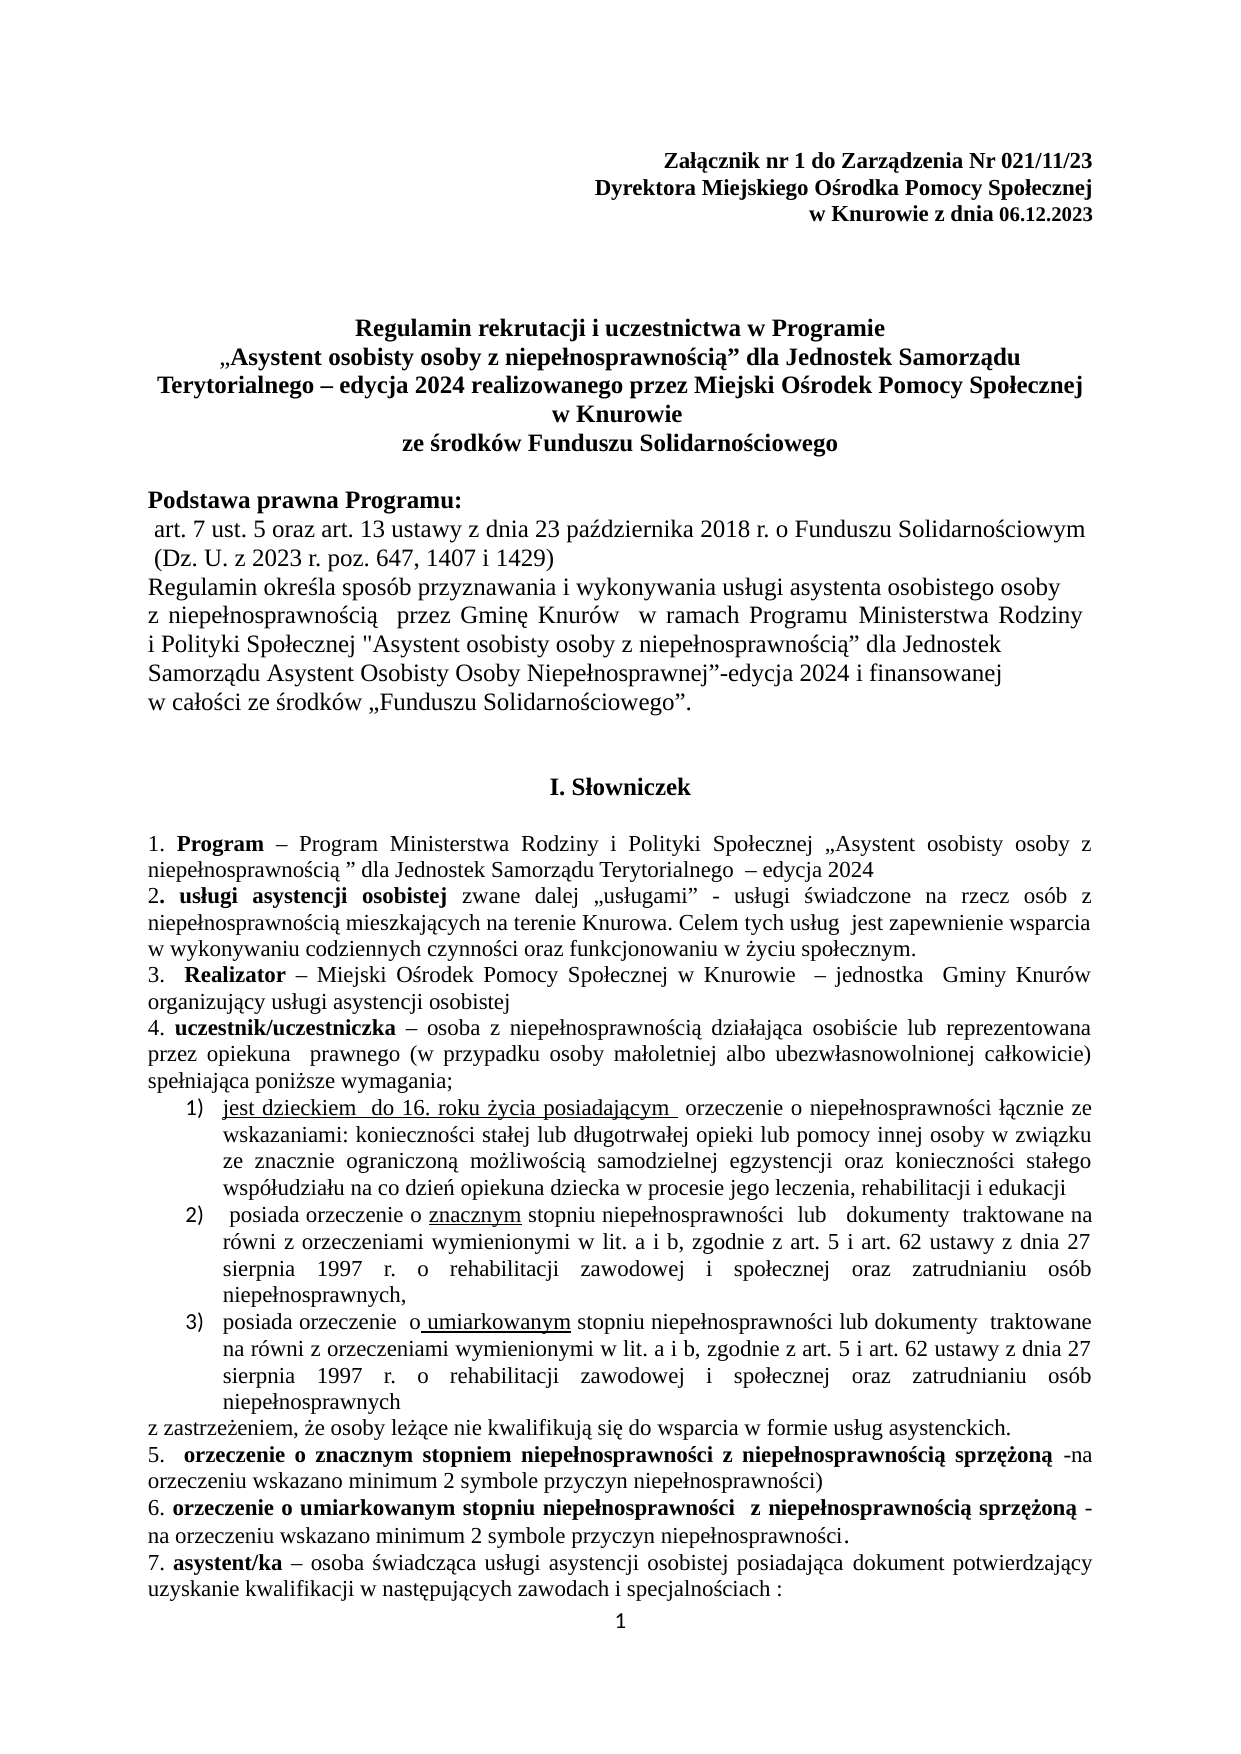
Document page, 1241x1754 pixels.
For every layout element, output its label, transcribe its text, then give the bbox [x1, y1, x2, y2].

text Regulamin określa sposób przyznawania i wykonywania usługi asystenta osobistego osoby [148, 572, 1093, 600]
text z zastrzeżeniem, że osoby leżące nie kwalifikują się do wsparcia w formie usług asystenckich. [148, 1414, 1093, 1441]
list jest dzieckiem do 16. roku życia posiadającym orzeczenie o niepełnosprawności łącznie ze wskazaniami: konieczności stałej lub długotrwałej opieki lub pomocy innej osoby w związku ze znacznie ograniczoną możliwością samodzielnej egzystencji oraz konieczności stałego współudziału na co dzień opiekuna dziecka w procesie jego leczenia, rehabilitacji i edukacji [185, 1093, 1093, 1200]
text Samorządu Asystent Osobisty Osoby Niepełnosprawnej”-edycja 2024 i finansowanej [148, 658, 1093, 687]
text I. Słowniczek [148, 772, 1093, 801]
list posiada orzeczenie o umiarkowanym stopniu niepełnosprawności lub dokumenty traktowane na równi z orzeczeniami wymienionymi w lit. a i b, zgodnie z art. 5 i art. 62 ustawy z dnia 27 sierpnia 1997 r. o rehabilitacji zawodowej i społecznej oraz zatrudnianiu osób niepełnosprawnych [185, 1307, 1093, 1414]
text z niepełnosprawnością przez Gminę Knurów w ramach Programu Ministerstwa Rodziny i Polityki Społecznej "Asystent osobisty osoby z niepełnosprawnością” dla Jednostek [148, 600, 1093, 658]
text 6. orzeczenie o umiarkowanym stopniu niepełnosprawności z niepełnosprawnością sprzężoną - na orzeczeniu wskazano minimum 2 symbole przyczyn niepełnosprawności. [148, 1493, 1093, 1549]
text w całości ze środków „Funduszu Solidarnościowego”. [148, 687, 1093, 715]
text 3. Realizator – Miejski Ośrodek Pomocy Społecznej w Knurowie – jednostka Gminy Knurów organizujący usługi asystencji osobistej [148, 961, 1093, 1014]
text 5. orzeczenie o znacznym stopniem niepełnosprawności z niepełnosprawnością sprzężoną -na orzeczeniu wskazano minimum 2 symbole przyczyn niepełnosprawności) [148, 1441, 1093, 1493]
text 7. asystent/ka – osoba świadcząca usługi asystencji osobistej posiadająca dokument potwierdzający uzyskanie kwalifikacji w następujących zawodach i specjalnościach : [148, 1549, 1093, 1601]
text art. 7 ust. 5 oraz art. 13 ustawy z dnia 23 października 2018 r. o Funduszu Solidarnościowym [148, 514, 1093, 543]
list posiada orzeczenie o znacznym stopniu niepełnosprawności lub dokumenty traktowane na równi z orzeczeniami wymienionymi w lit. a i b, zgodnie z art. 5 i art. 62 ustawy z dnia 27 sierpnia 1997 r. o rehabilitacji zawodowej i społecznej oraz zatrudnianiu osób niepełnosprawnych, [185, 1200, 1093, 1307]
text 1. Program – Program Ministerstwa Rodziny i Polityki Społecznej „Asystent osobisty osoby z niepełnosprawnością ” dla Jednostek Samorządu Terytorialnego – edycja 2024 [148, 830, 1093, 882]
text 4. uczestnik/uczestniczka – osoba z niepełnosprawnością działająca osobiście lub reprezentowana przez opiekuna prawnego (w przypadku osoby małoletniej albo ubezwłasnowolnionej całkowicie) spełniająca poniższe wymagania; [148, 1014, 1093, 1093]
text Regulamin rekrutacji i uczestnictwa w Programie [148, 313, 1093, 342]
text Załącznik nr 1 do Zarządzenia Nr 021/11/23 [443, 148, 1093, 174]
text 2. usługi asystencji osobistej zwane dalej „usługami” - usługi świadczone na rzecz osób z niepełnosprawnością mieszkających na terenie Knurowa. Celem tych usług jest zapewnienie wsparcia w wykonywaniu codziennych czynności oraz funkcjonowaniu w życiu społecznym. [148, 882, 1093, 961]
text (Dz. U. z 2023 r. poz. 647, 1407 i 1429) [148, 543, 1093, 572]
text w Knurowie z dnia 06.12.2023 [148, 200, 1093, 227]
text Dyrektora Miejskiego Ośrodka Pomocy Społecznej [443, 174, 1093, 200]
text Podstawa prawna Programu: [148, 485, 1093, 514]
text „Asystent osobisty osoby z niepełnosprawnością” dla Jednostek Samorządu Terytorialnego – edycja 2024 realizowanego przez Miejski Ośrodek Pomocy Społecznej w Knurowie ze środków Funduszu Solidarnościowego [148, 342, 1093, 457]
